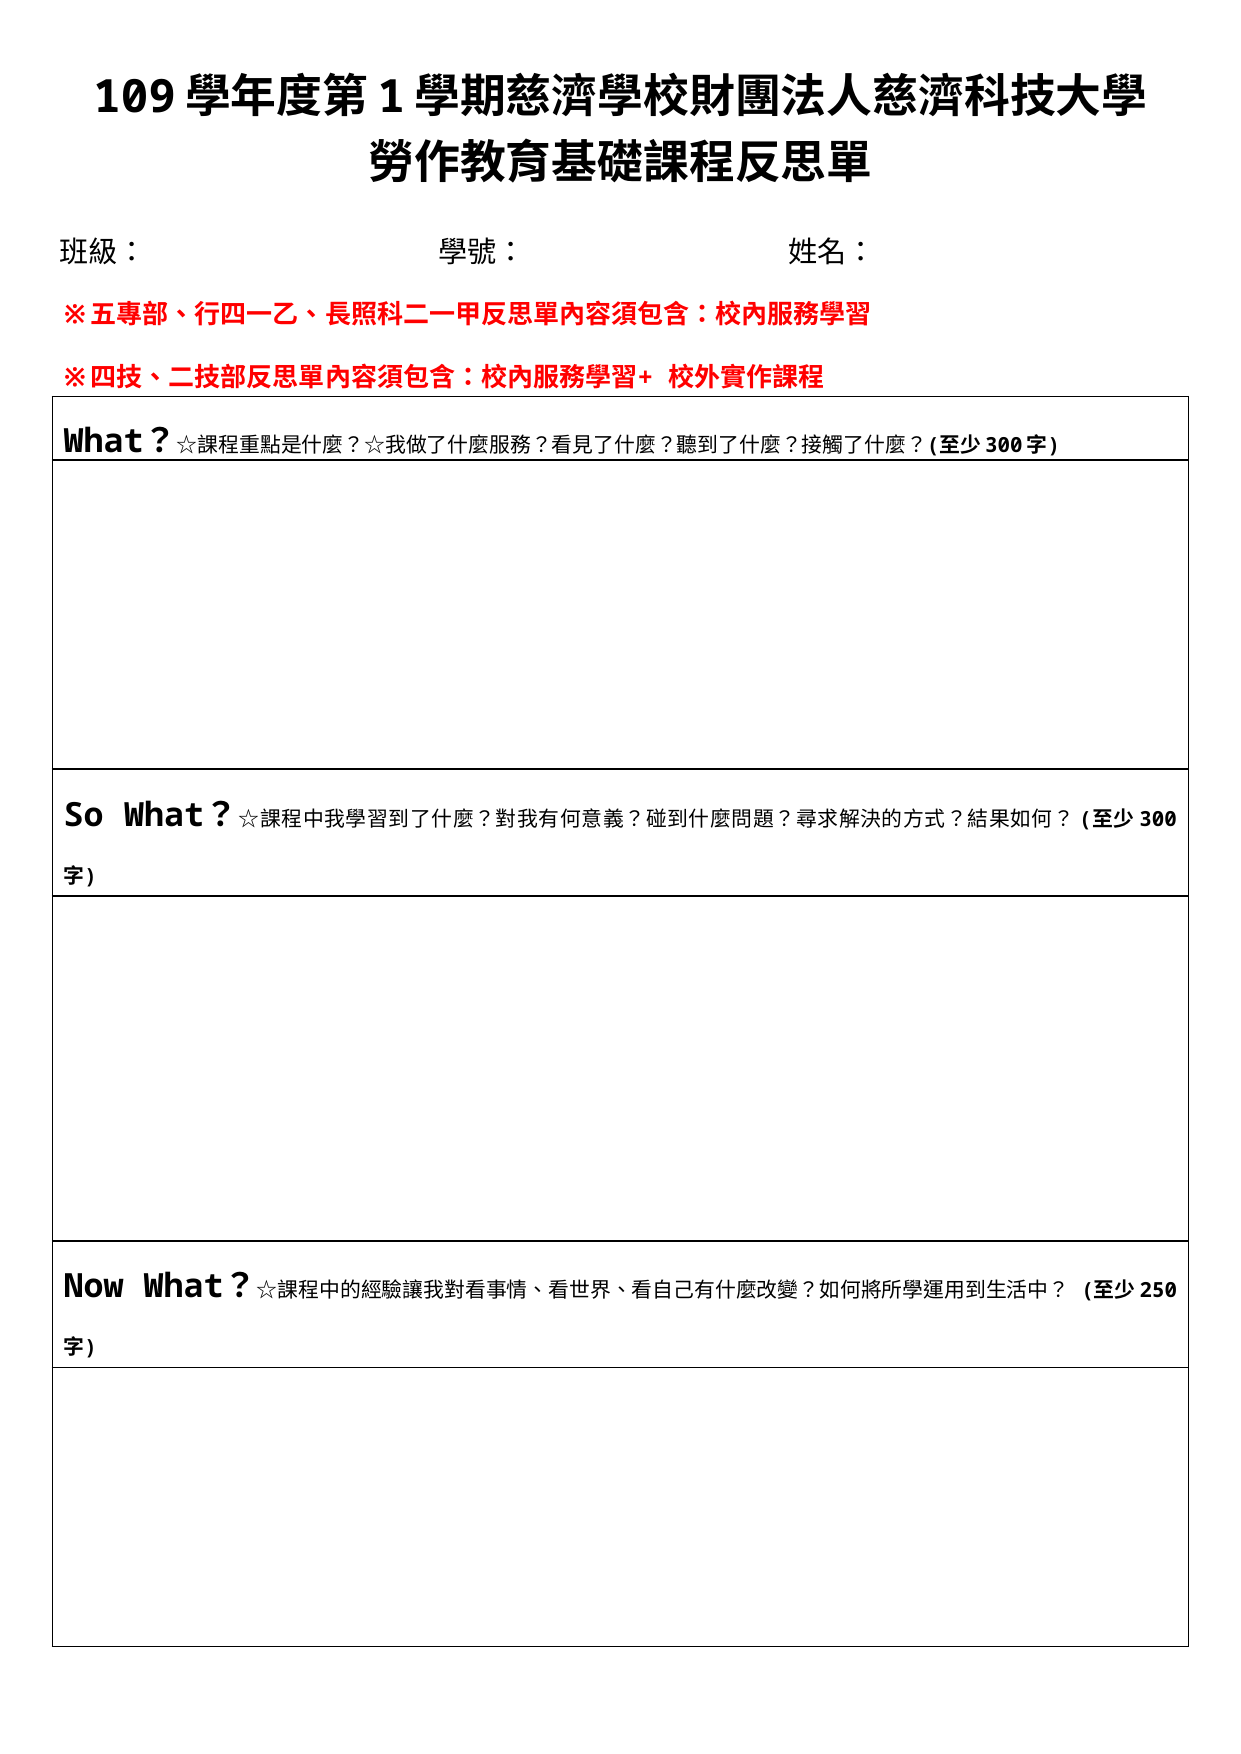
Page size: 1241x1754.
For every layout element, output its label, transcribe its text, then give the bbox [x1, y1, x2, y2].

table_cell So What？☆課程中我學習到了什麼？對我有何意義？碰到什麼問題？尋求解決的方式？結果如何？(至少300字) [53, 770, 1188, 895]
text ※五專部、行四一乙、長照科二一甲反思單內容須包含：校內服務學習 [59, 271, 1181, 333]
table_cell [53, 1368, 1188, 1646]
table_cell Now What？☆課程中的經驗讓我對看事情、看世界、看自己有什麼改變？如何將所學運用到生活中？ (至少250字) [53, 1242, 1188, 1367]
table_cell [53, 461, 1188, 768]
table_header What？☆課程重點是什麼？☆我做了什麼服務？看見了什麼？聽到了什麼？接觸了什麼？(至少300字) [53, 397, 1188, 459]
text ※四技、二技部反思單內容須包含：校內服務學習+ 校外實作課程 [59, 333, 1181, 396]
table_cell [53, 897, 1188, 1240]
text 班級： 學號： 姓名： [59, 208, 1181, 271]
